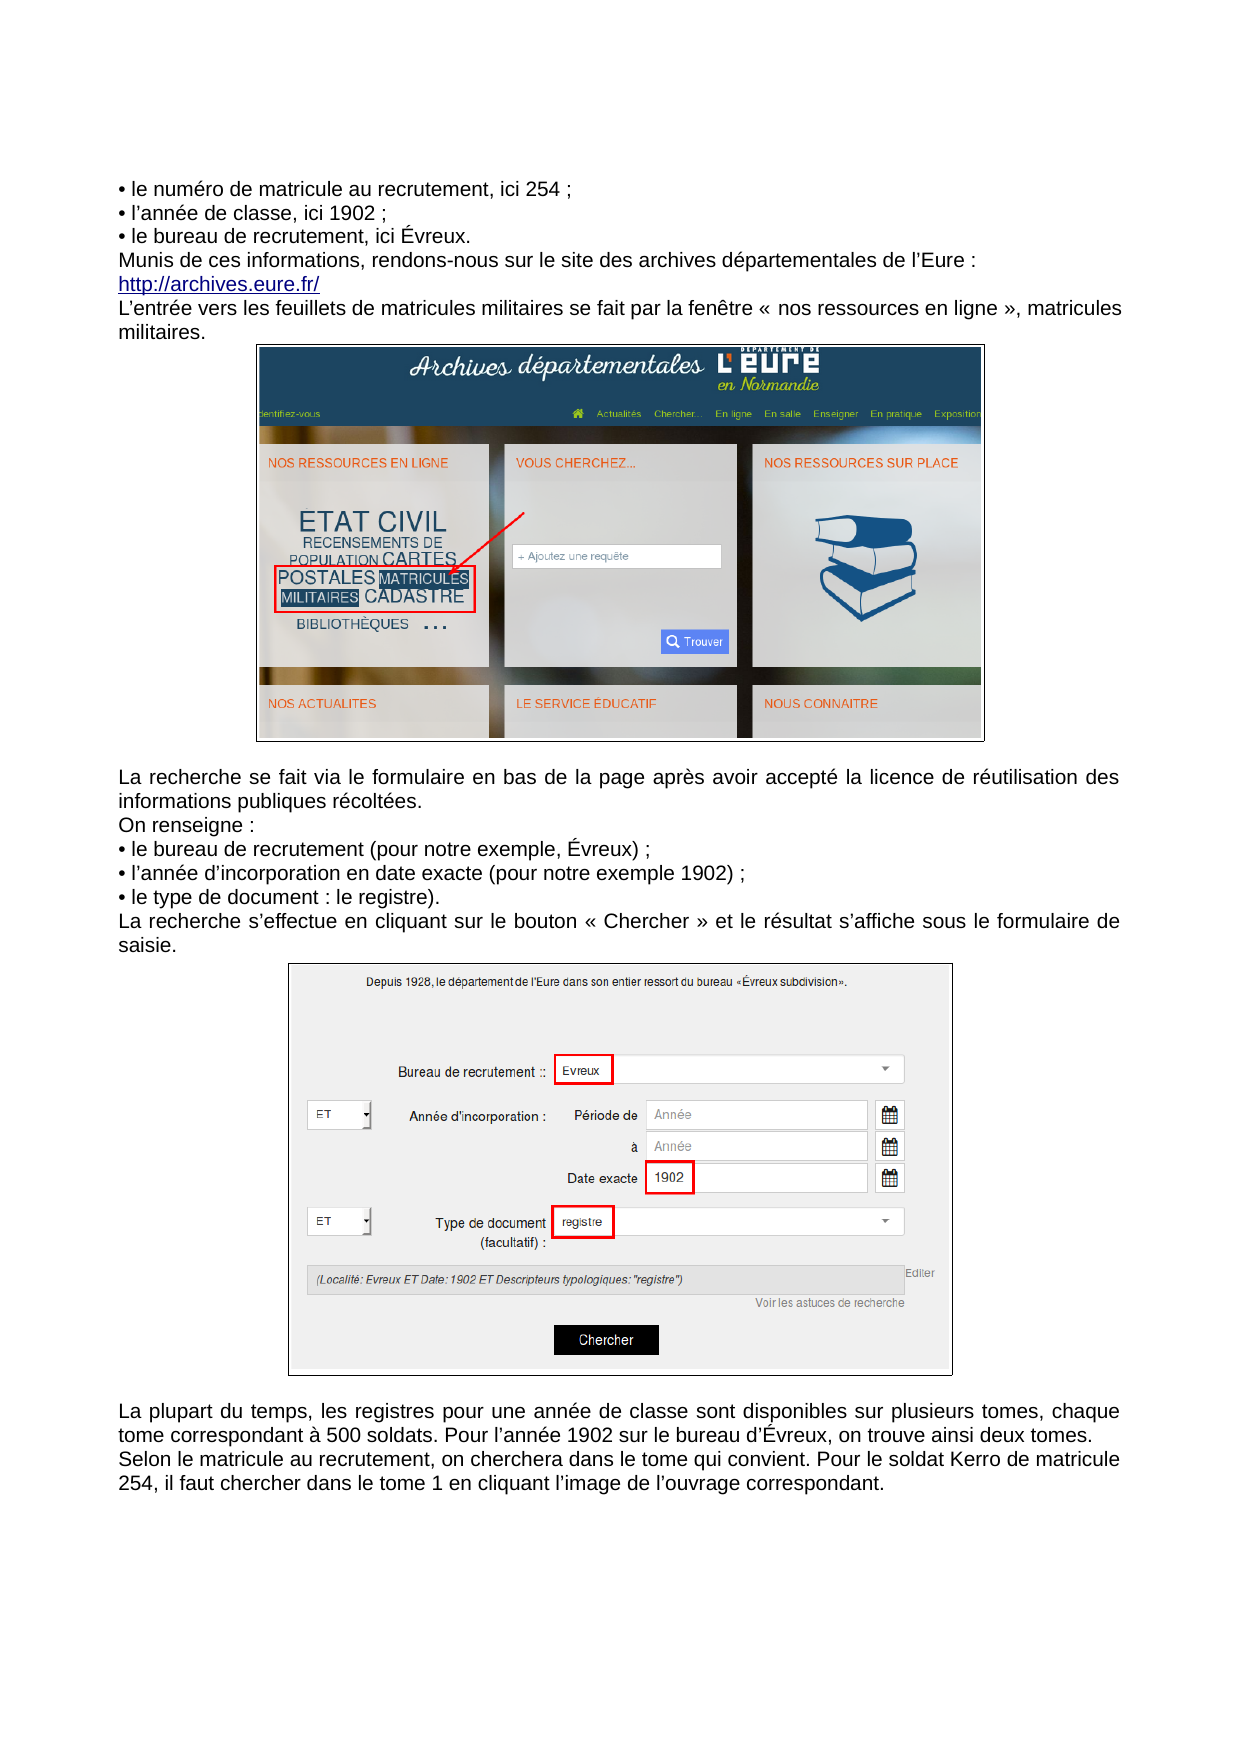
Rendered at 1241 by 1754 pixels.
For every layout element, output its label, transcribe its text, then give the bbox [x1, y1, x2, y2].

picture [259, 347, 981, 738]
text • le numéro de matricule au recrutement, ici 254 ; [118, 176, 1122, 200]
text La recherche s’effectue en cliquant sur le bouton « Chercher » et le résultat s’affiche sous le formulaire de saisie. [118, 909, 1122, 957]
text • l’année de classe, ici 1902 ; [118, 200, 1122, 224]
text http://archives.eure.fr/ [118, 272, 1122, 296]
text Munis de ces informations, rendons-nous sur le site des archives départementales de l’Eure : [118, 248, 1122, 272]
text • le type de document : le registre). [118, 885, 1122, 909]
text Selon le matricule au recrutement, on cherchera dans le tome qui convient. Pour le soldat Kerro de matricule 254, il faut chercher dans le tome 1 en cliquant l’image de l’ouvrage correspondant. [118, 1447, 1122, 1495]
text • le bureau de recrutement, ici Évreux. [118, 224, 1122, 248]
text On renseigne : [118, 813, 1122, 837]
picture [291, 965, 949, 1373]
text La recherche se fait via le formulaire en bas de la page après avoir accepté la licence de réutilisation des informations publiques récoltées. [118, 765, 1122, 813]
text • le bureau de recrutement (pour notre exemple, Évreux) ; [118, 837, 1122, 861]
text La plupart du temps, les registres pour une année de classe sont disponibles sur plusieurs tomes, chaque tome correspondant à 500 soldats. Pour l’année 1902 sur le bureau d’Évreux, on trouve ainsi deux tomes. [118, 1399, 1122, 1447]
text L’entrée vers les feuillets de matricules militaires se fait par la fenêtre « nos ressources en ligne », matricules militaires. [118, 296, 1122, 344]
text • l’année d’incorporation en date exacte (pour notre exemple 1902) ; [118, 861, 1122, 885]
